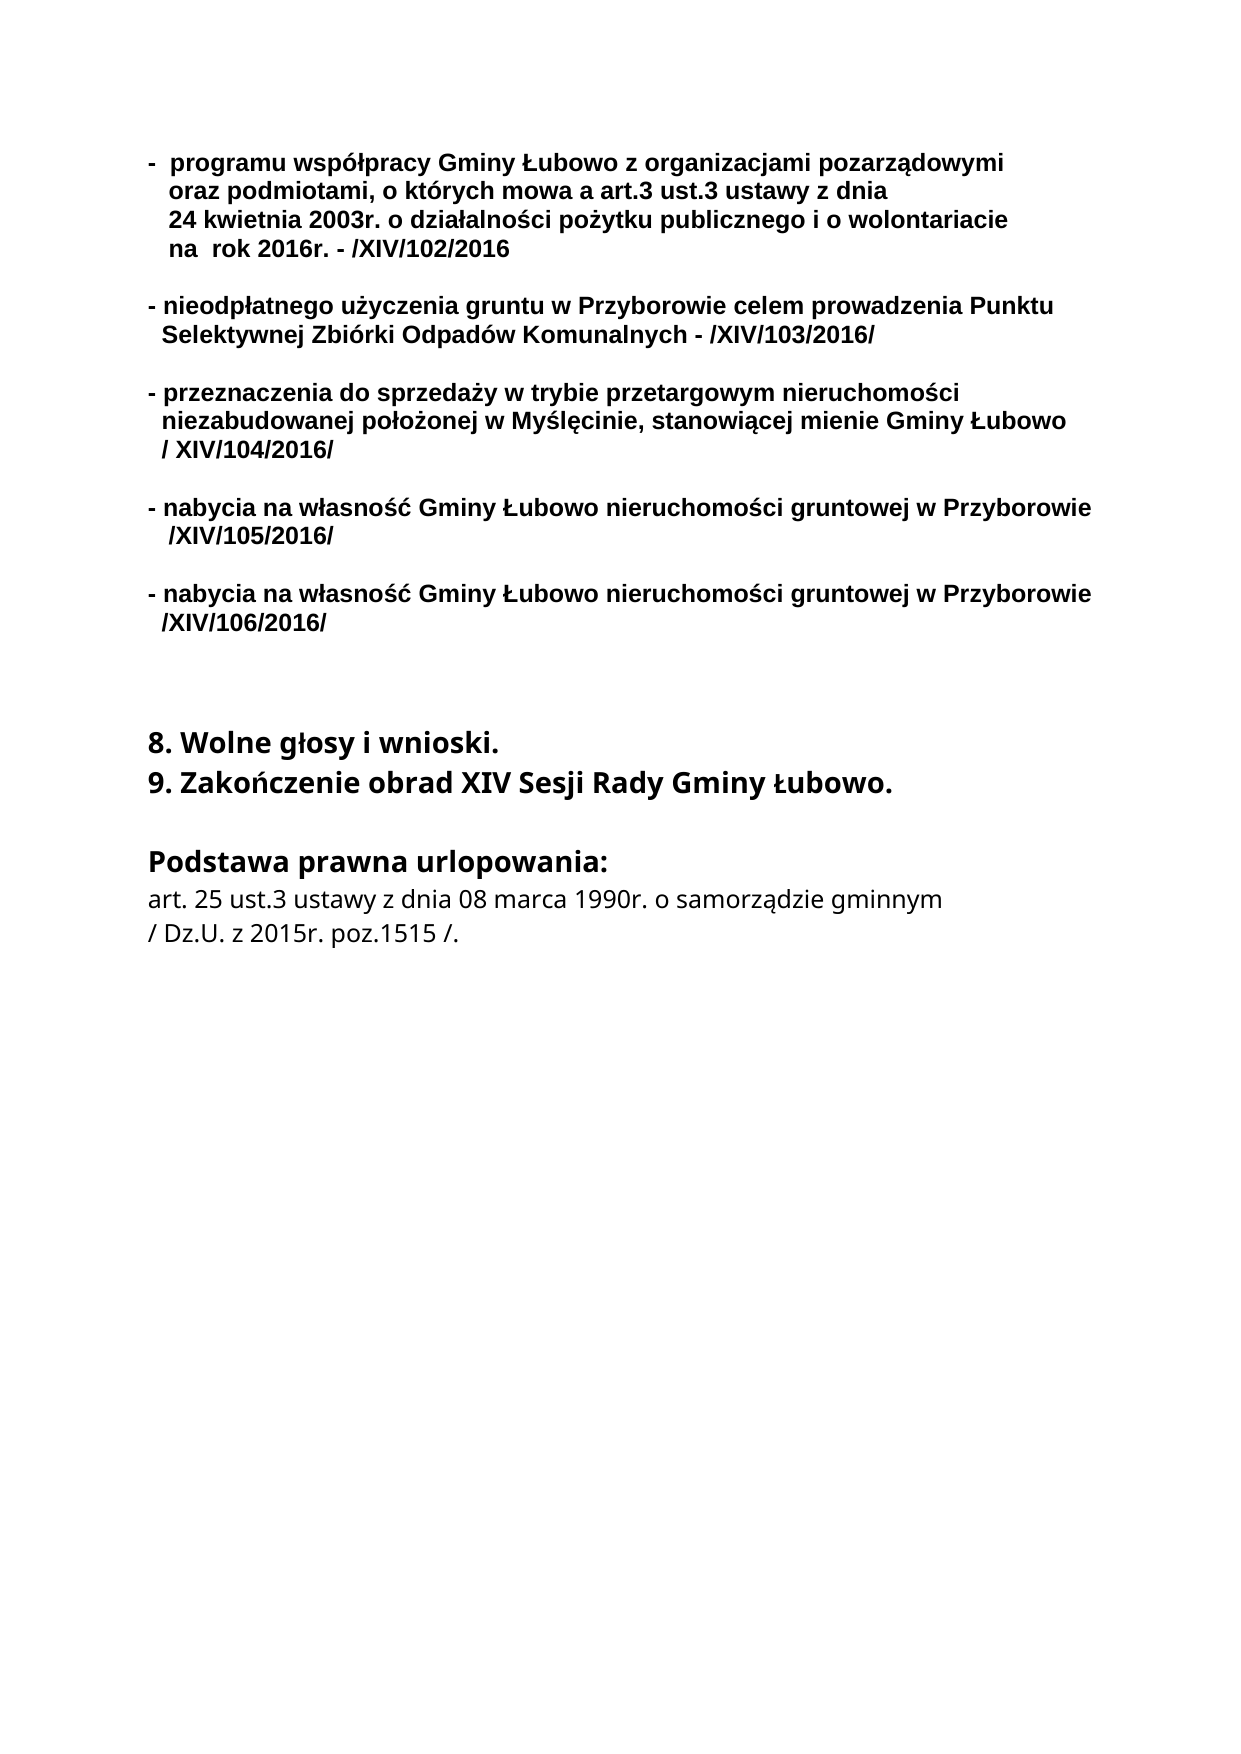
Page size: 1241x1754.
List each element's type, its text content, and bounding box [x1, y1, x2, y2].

text / XIV/104/2016/ [148, 435, 1093, 464]
text 8. Wolne głosy i wnioski. [148, 723, 1093, 762]
text /XIV/105/2016/ [148, 521, 1093, 550]
text niezabudowanej położonej w Myślęcinie, stanowiącej mienie Gminy Łubowo [148, 406, 1093, 435]
text 9. Zakończenie obrad XIV Sesji Rady Gminy Łubowo. [148, 762, 1093, 802]
text - nieodpłatnego użyczenia gruntu w Przyborowie celem prowadzenia Punktu [148, 291, 1093, 320]
text /XIV/106/2016/ [148, 608, 1093, 636]
text oraz podmiotami, o których mowa a art.3 ust.3 ustawy z dnia [148, 176, 1093, 205]
text - programu współpracy Gminy Łubowo z organizacjami pozarządowymi [148, 148, 1093, 176]
text Podstawa prawna urlopowania: [148, 842, 1093, 881]
text / Dz.U. z 2015r. poz.1515 /. [148, 915, 1093, 949]
text - nabycia na własność Gminy Łubowo nieruchomości gruntowej w Przyborowie [148, 493, 1093, 521]
text 24 kwietnia 2003r. o działalności pożytku publicznego i o wolontariacie [148, 205, 1093, 234]
text Selektywnej Zbiórki Odpadów Komunalnych - /XIV/103/2016/ [148, 320, 1093, 349]
text - nabycia na własność Gminy Łubowo nieruchomości gruntowej w Przyborowie [148, 579, 1093, 608]
text - przeznaczenia do sprzedaży w trybie przetargowym nieruchomości [148, 378, 1093, 406]
text art. 25 ust.3 ustawy z dnia 08 marca 1990r. o samorządzie gminnym [148, 881, 1093, 915]
text na rok 2016r. - /XIV/102/2016 [148, 234, 1093, 263]
